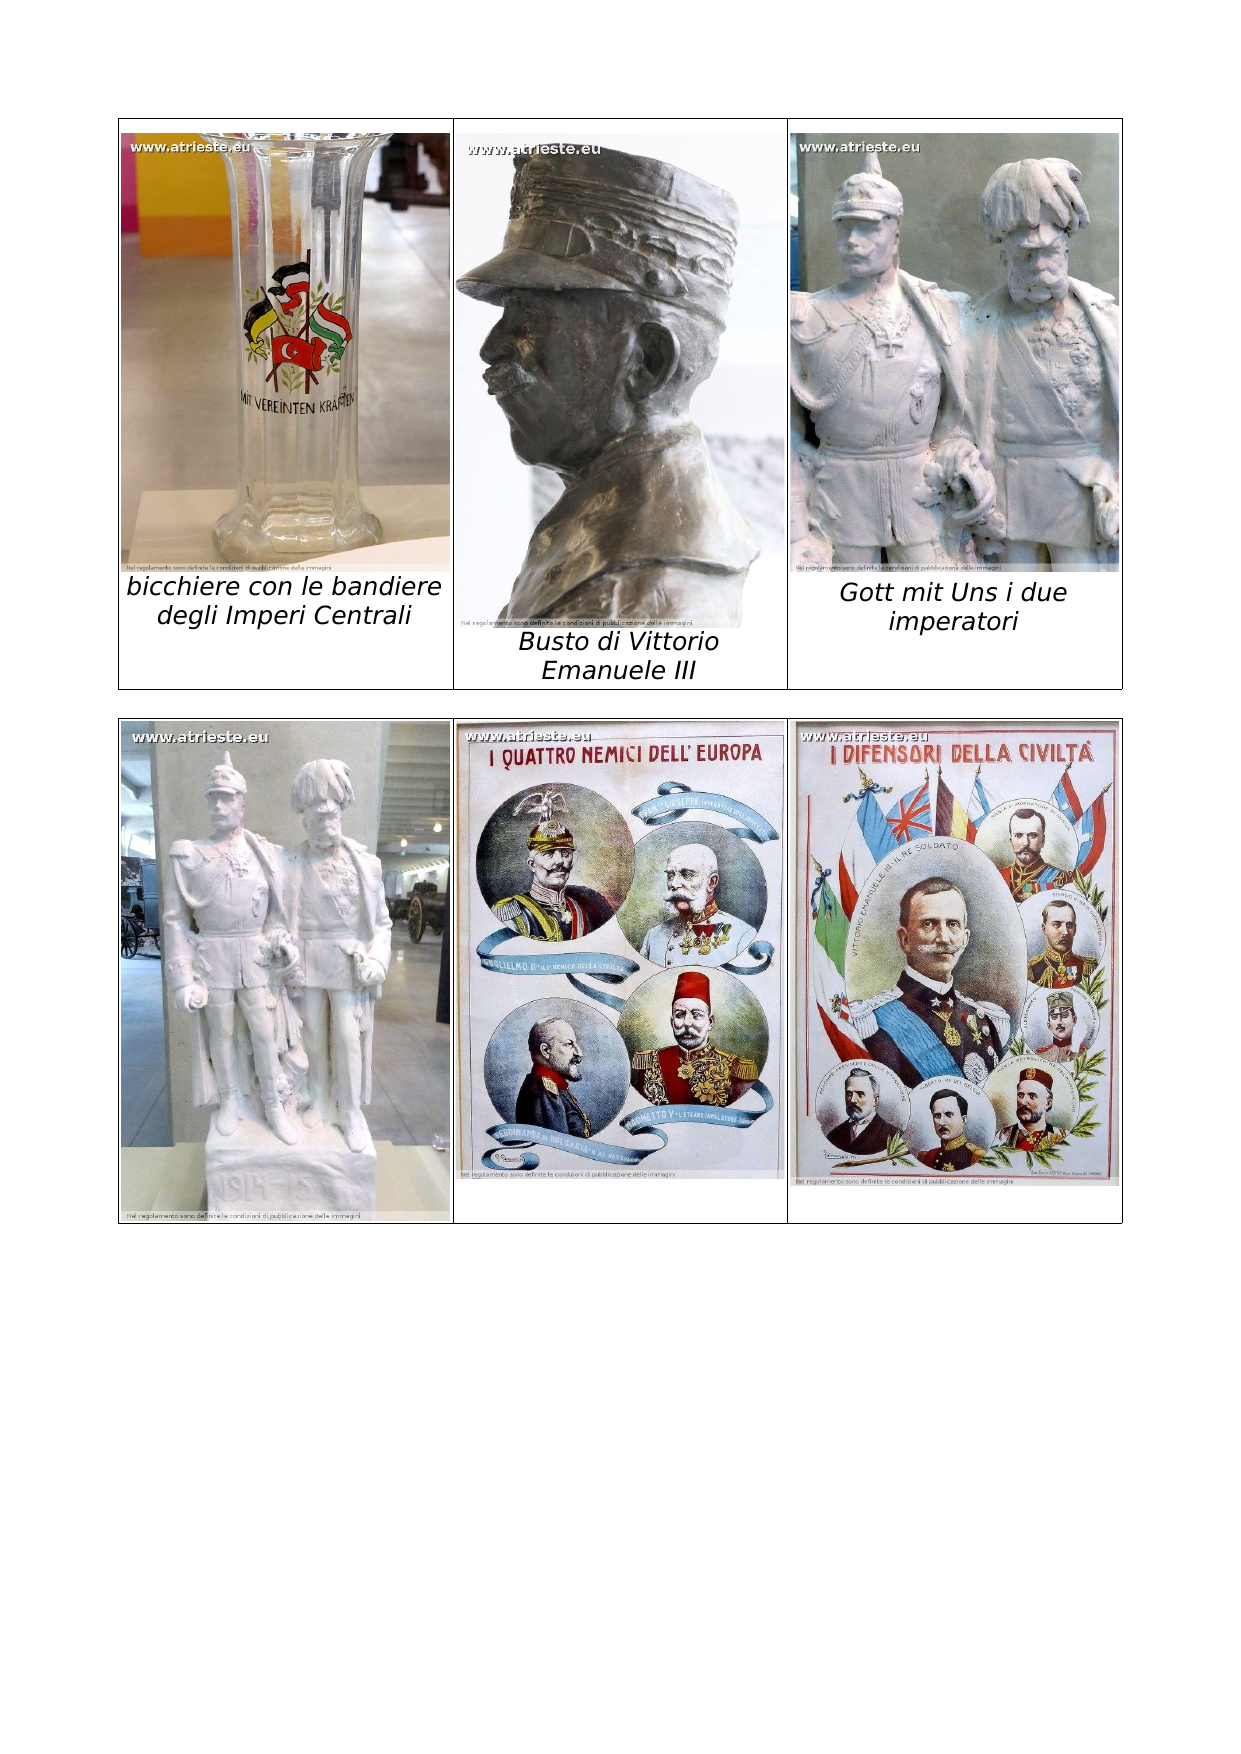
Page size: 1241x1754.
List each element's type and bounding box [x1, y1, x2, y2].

picture [121, 133, 450, 572]
table_header [454, 719, 787, 1223]
picture [121, 721, 450, 1221]
picture [790, 133, 1120, 572]
table_header [119, 119, 453, 688]
table_header [788, 719, 1122, 1223]
picture [455, 133, 785, 628]
table_header [119, 719, 453, 1223]
picture [790, 721, 1120, 1186]
table_header [454, 119, 787, 688]
table_header [788, 119, 1122, 688]
picture [455, 721, 785, 1179]
